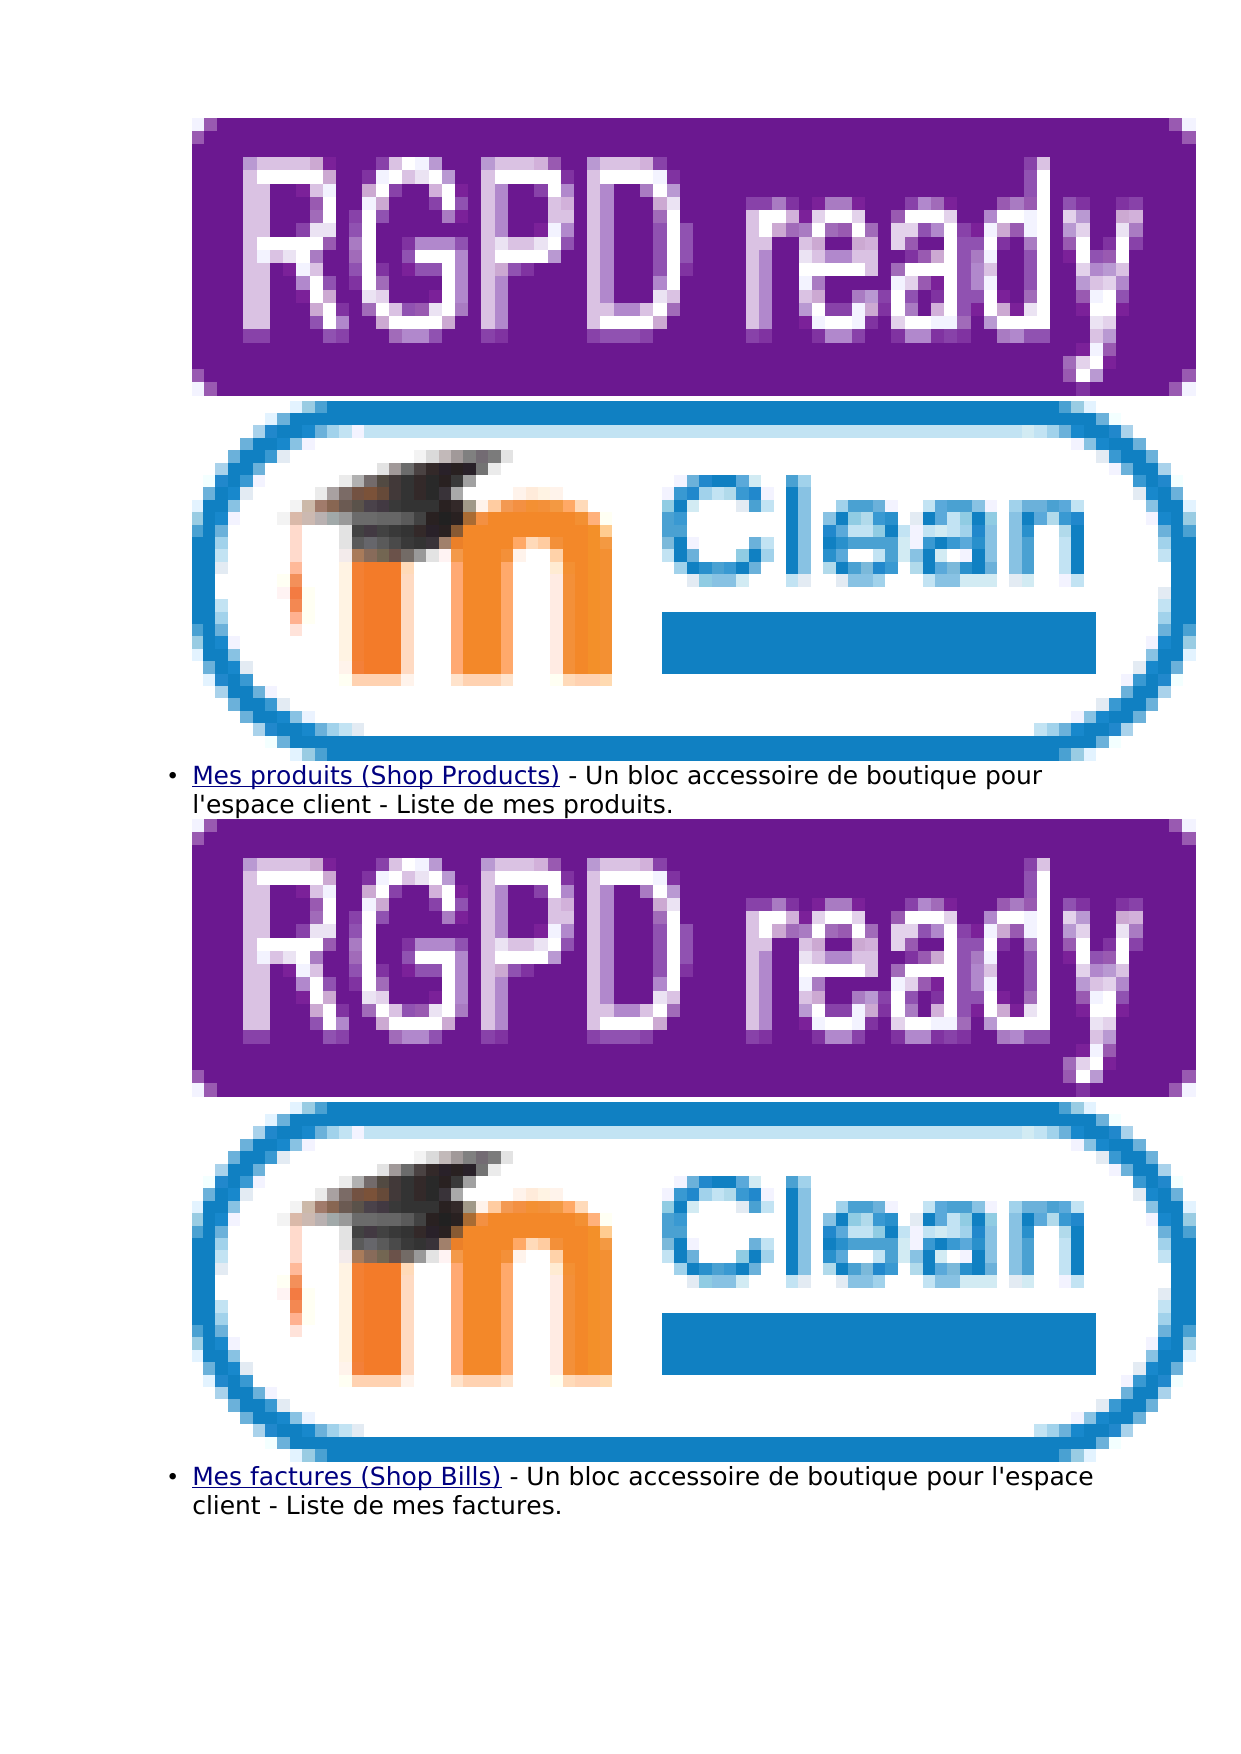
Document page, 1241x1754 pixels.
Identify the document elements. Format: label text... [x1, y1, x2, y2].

picture [192, 118, 1196, 396]
picture [192, 401, 1196, 761]
list Mes factures (Shop Bills) - Un bloc accessoire de boutique pour l'espace client - Liste de mes factures. [177, 1462, 1122, 1520]
list [177, 118, 1122, 761]
picture [192, 819, 1196, 1097]
picture [192, 1102, 1196, 1462]
list Mes produits (Shop Products) - Un bloc accessoire de boutique pour l'espace client - Liste de mes produits. [177, 761, 1122, 1462]
